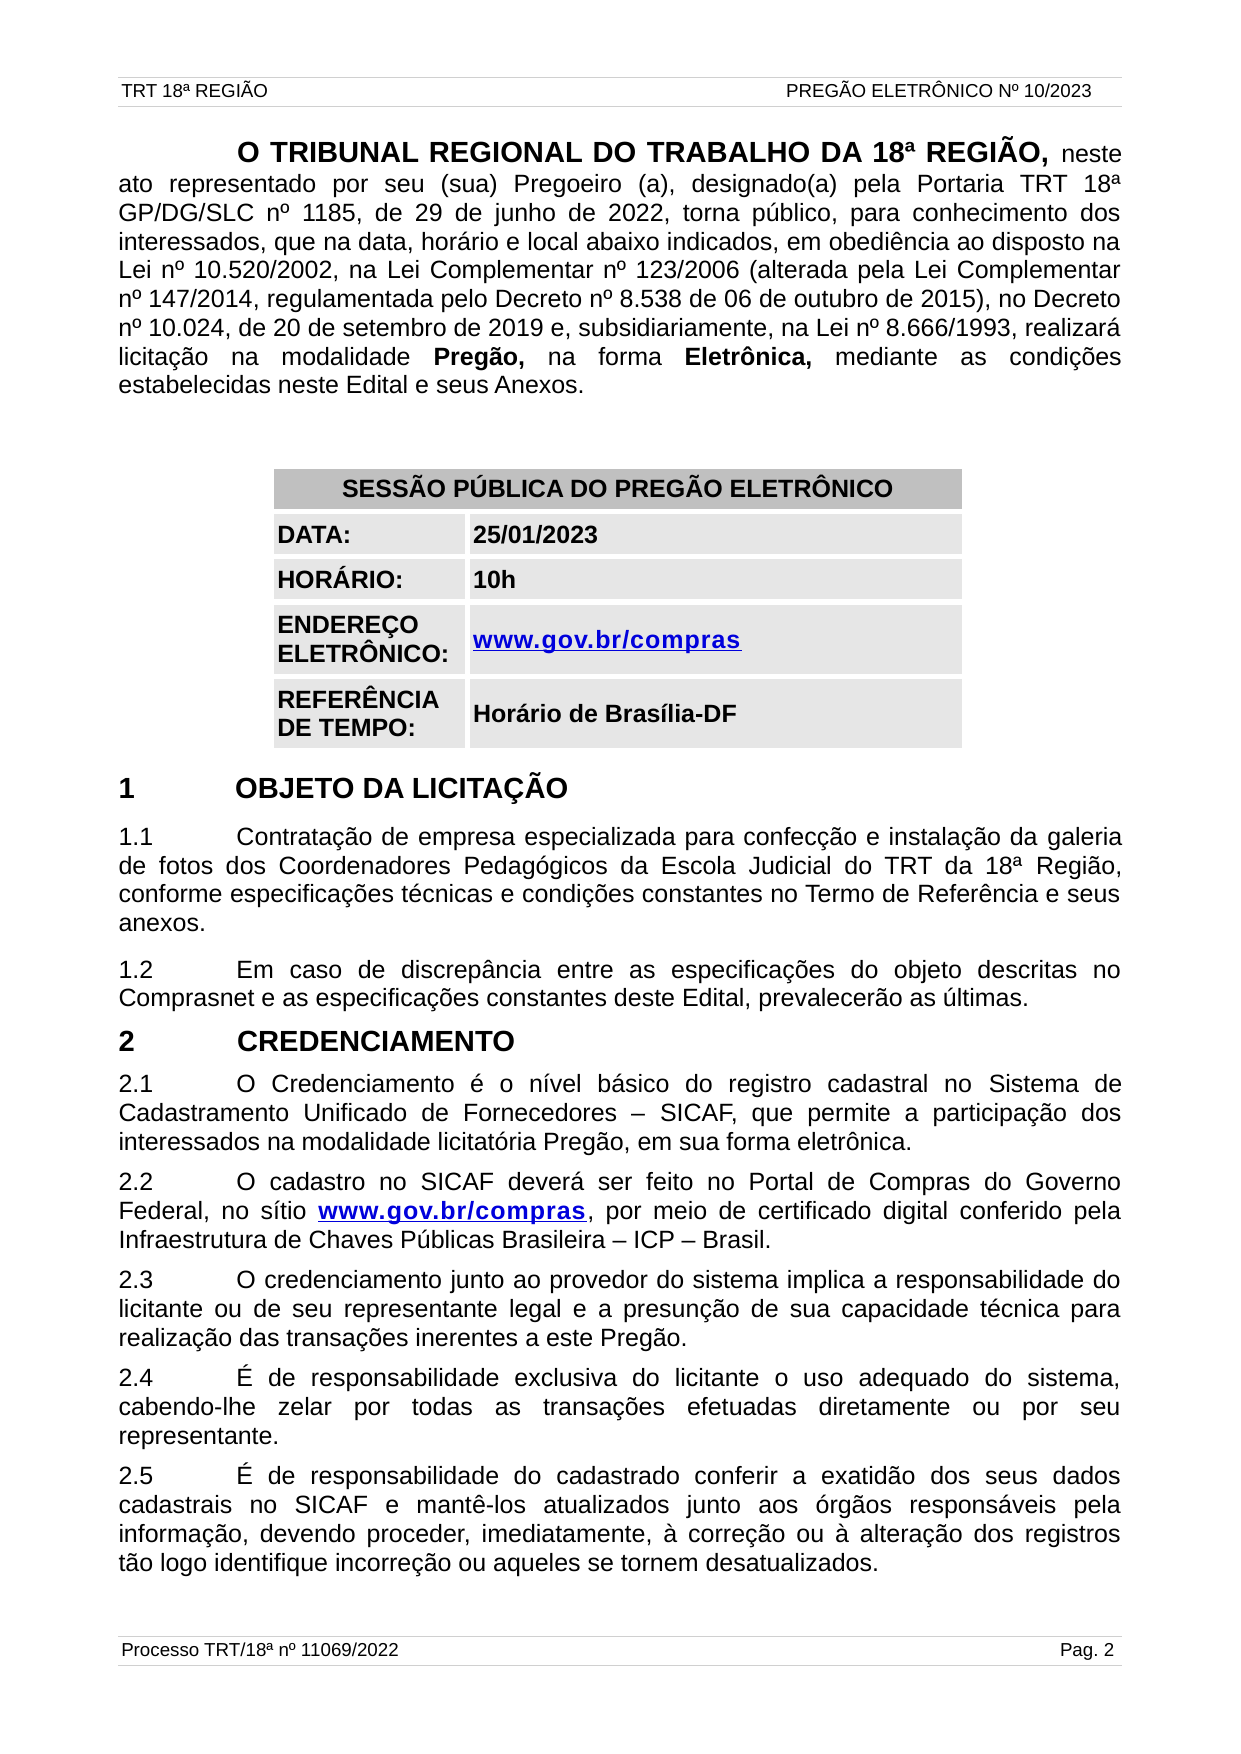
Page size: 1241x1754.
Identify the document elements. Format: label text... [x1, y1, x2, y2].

table_cell DATA: [274, 514, 465, 554]
table_cell www.gov.br/compras [470, 605, 962, 674]
text 1.1 Contratação de empresa especializada para confecção e instalação da galeria de fotos dos Coordenadores Pedagógicos da Escola Judicial do TRT da 18ª Região, conforme especificações técnicas e condições constantes no Termo de Referência e seus anexos. [118, 822, 1122, 937]
table_header SESSÃO PÚBLICA DO PREGÃO ELETRÔNICO [274, 469, 962, 509]
table_cell REFERÊNCIA DE TEMPO: [274, 679, 465, 748]
table_cell ENDEREÇO ELETRÔNICO: [274, 605, 465, 674]
text O TRIBUNAL REGIONAL DO TRABALHO DA 18ª REGIÃO, neste ato representado por seu (sua) Pregoeiro (a), designado(a) pela Portaria TRT 18ª GP/DG/SLC nº 1185, de 29 de junho de 2022, torna público, para conhecimento dos interessados, que na data, horário e local abaixo indicados, em obediência ao disposto na Lei nº 10.520/2002, na Lei Complementar nº 123/2006 (alterada pela Lei Complementar nº 147/2014, regulamentada pelo Decreto nº 8.538 de 06 de outubro de 2015), no Decreto nº 10.024, de 20 de setembro de 2019 e, subsidiariamente, na Lei nº 8.666/1993, realizará licitação na modalidade Pregão, na forma Eletrônica, mediante as condições estabelecidas neste Edital e seus Anexos. [118, 136, 1122, 399]
text 2.4 É de responsabilidade exclusiva do licitante o uso adequado do sistema, cabendo-lhe zelar por todas as transações efetuadas diretamente ou por seu representante. [118, 1363, 1122, 1449]
text 2.5 É de responsabilidade do cadastrado conferir a exatidão dos seus dados cadastrais no SICAF e mantê-los atualizados junto aos órgãos responsáveis pela informação, devendo proceder, imediatamente, à correção ou à alteração dos registros tão logo identifique incorreção ou aqueles se tornem desatualizados. [118, 1461, 1122, 1576]
table_cell Horário de Brasília-DF [470, 679, 962, 748]
table_cell HORÁRIO: [274, 559, 465, 599]
text 1.2 Em caso de discrepância entre as especificações do objeto descritas no Comprasnet e as especificações constantes deste Edital, prevalecerão as últimas. [118, 955, 1122, 1012]
text 1 OBJETO DA LICITAÇÃO [118, 771, 1122, 804]
text 2.2 O cadastro no SICAF deverá ser feito no Portal de Compras do Governo Federal, no sítio www.gov.br/compras, por meio de certificado digital conferido pela Infraestrutura de Chaves Públicas Brasileira – ICP – Brasil. [118, 1167, 1122, 1253]
text 2.1 O Credenciamento é o nível básico do registro cadastral no Sistema de Cadastramento Unificado de Fornecedores – SICAF, que permite a participação dos interessados na modalidade licitatória Pregão, em sua forma eletrônica. [118, 1069, 1122, 1156]
table_cell 25/01/2023 [470, 514, 962, 554]
text 2.3 O credenciamento junto ao provedor do sistema implica a responsabilidade do licitante ou de seu representante legal e a presunção de sua capacidade técnica para realização das transações inerentes a este Pregão. [118, 1265, 1122, 1352]
text 2 CREDENCIAMENTO [118, 1024, 1122, 1057]
table_cell 10h [470, 559, 962, 599]
